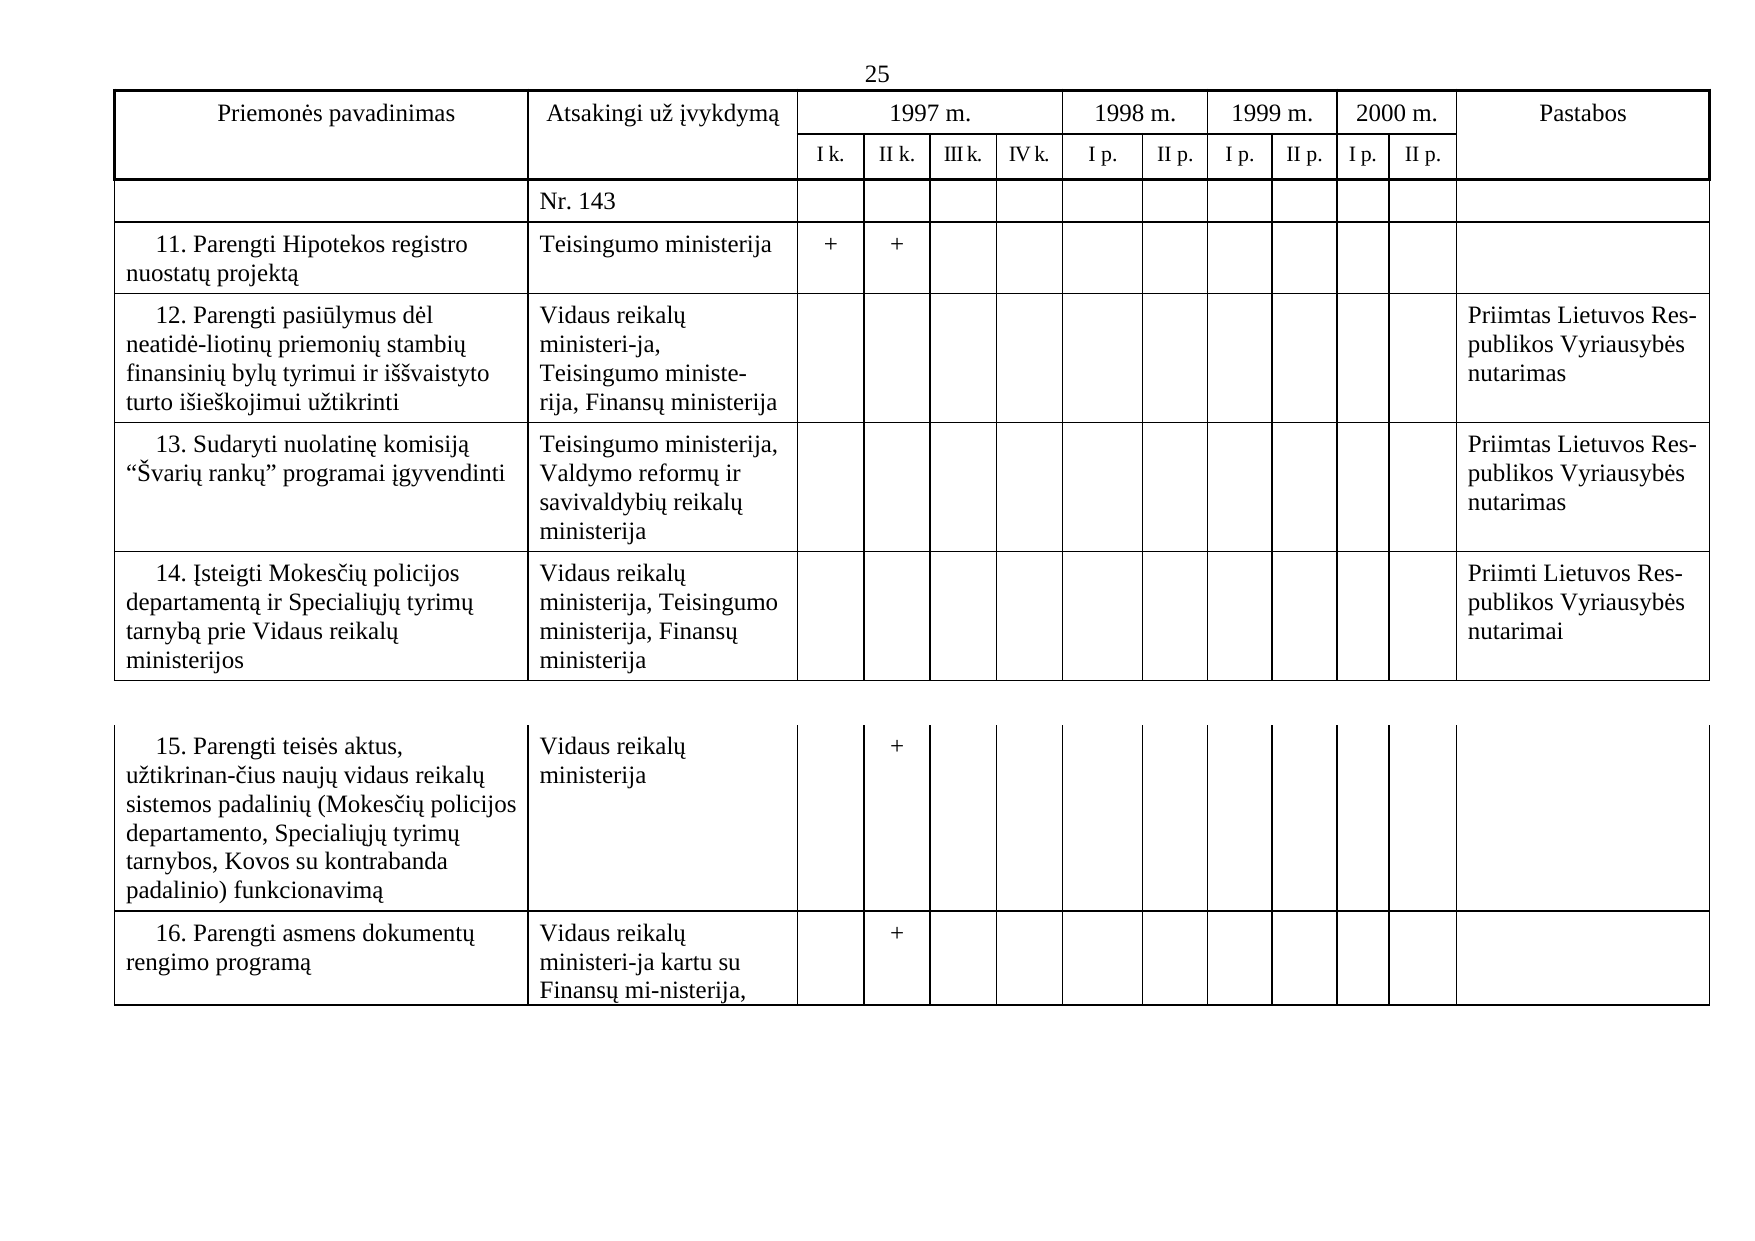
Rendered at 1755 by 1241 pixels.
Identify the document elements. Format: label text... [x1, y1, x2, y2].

table_cell [1338, 912, 1388, 1004]
table_header Pastabos [1457, 92, 1708, 133]
table_cell [1208, 552, 1271, 680]
table_cell [1337, 681, 1389, 725]
table_cell [1273, 552, 1336, 680]
table_cell [1338, 423, 1388, 551]
table_cell [1063, 725, 1142, 910]
table_cell [1208, 423, 1271, 551]
table_cell + [865, 725, 929, 910]
table_cell [1390, 912, 1456, 1004]
table_cell I p. [1338, 135, 1388, 178]
table_header Atsakingi už įvykdymą [529, 92, 797, 133]
table_cell [865, 294, 929, 422]
table_cell [1273, 912, 1336, 1004]
table_cell [865, 552, 929, 680]
table_cell [1063, 552, 1142, 680]
table_cell Teisingumo ministerija, Valdymo reformų ir savivaldybių reikalų ministerija [529, 423, 797, 551]
table_cell [996, 681, 1063, 725]
table_cell Priimti Lietuvos Res-publikos Vyriausybės nutarimai [1457, 552, 1709, 680]
table_cell Teisingumo ministerija [529, 223, 797, 293]
table_cell [931, 181, 996, 221]
table_cell [1143, 912, 1207, 1004]
table_cell [1338, 181, 1388, 221]
table_cell 11. Parengti Hipotekos registro nuostatų projektą [115, 223, 527, 293]
table_cell II p. [1390, 135, 1456, 178]
table_cell III k. [931, 135, 996, 178]
table_cell [1208, 294, 1271, 422]
table_cell [1143, 681, 1207, 725]
table_cell [1338, 294, 1388, 422]
table_cell [1063, 223, 1142, 293]
table_cell [798, 423, 863, 551]
table_cell [1143, 552, 1207, 680]
table_cell [1390, 294, 1456, 422]
table_cell [1143, 423, 1207, 551]
table_cell [1143, 725, 1207, 910]
table_cell [1338, 552, 1388, 680]
table_cell [1390, 552, 1456, 680]
table_cell [1390, 423, 1456, 551]
table_cell [864, 681, 930, 725]
table_cell [1390, 181, 1456, 221]
table_cell [1389, 681, 1456, 725]
table_cell [997, 912, 1062, 1004]
table_cell [798, 912, 863, 1004]
table_cell Vidaus reikalų ministerija, Teisingumo ministerija, Finansų ministerija [529, 552, 797, 680]
table_cell I p. [1063, 135, 1142, 178]
table_cell [1273, 725, 1336, 910]
table_cell [1390, 725, 1456, 910]
table_cell Priimtas Lietuvos Res-publikos Vyriausybės nutarimas [1457, 294, 1709, 422]
table_cell [528, 681, 797, 725]
table_cell [1063, 181, 1142, 221]
table_header 1998 m. [1063, 92, 1207, 133]
table_cell 14. Įsteigti Mokesčių policijos departamentą ir Specialiųjų tyrimų tarnybą prie Vidaus reikalų ministerijos [115, 552, 527, 680]
table_cell [997, 294, 1062, 422]
table_cell [798, 181, 863, 221]
table_cell [931, 294, 996, 422]
table_cell 15. Parengti teisės aktus, užtikrinan-čius naujų vidaus reikalų sistemos padalinių (Mokesčių policijos departamento, Specialiųjų tyrimų tarnybos, Kovos su kontrabanda padalinio) funkcionavimą [115, 725, 527, 910]
table_cell [1063, 423, 1142, 551]
table_cell [798, 294, 863, 422]
table_cell Nr. 143 [529, 181, 797, 221]
table_cell [1063, 681, 1143, 725]
table_cell [997, 423, 1062, 551]
table_cell I p. [1208, 135, 1271, 178]
table_cell [1272, 681, 1337, 725]
table_cell Vidaus reikalų ministerija [529, 725, 797, 910]
table_cell [1207, 681, 1272, 725]
table_cell [1208, 912, 1271, 1004]
table_cell [798, 552, 863, 680]
table_cell [1208, 181, 1271, 221]
table_cell [1457, 223, 1709, 293]
table_cell [115, 181, 527, 221]
table_cell 16. Parengti asmens dokumentų rengimo programą [115, 912, 527, 1004]
table_cell II p. [1143, 135, 1207, 178]
table_cell + [798, 223, 863, 293]
table_cell [1390, 223, 1456, 293]
table_cell [931, 912, 996, 1004]
table_cell [1338, 223, 1388, 293]
table_cell Vidaus reikalų ministeri-ja kartu su Finansų mi-nisterija, [529, 912, 797, 1004]
table_cell [115, 681, 528, 725]
table_header 1999 m. [1208, 92, 1336, 133]
table_cell [1338, 725, 1388, 910]
table_cell [1208, 725, 1271, 910]
table_cell [1457, 181, 1709, 221]
table_cell [1457, 133, 1708, 178]
table_cell II p. [1273, 135, 1336, 178]
table_cell [931, 552, 996, 680]
table_cell [797, 681, 864, 725]
table_cell [1208, 223, 1271, 293]
table_cell [116, 133, 527, 178]
table_cell [931, 725, 996, 910]
table_cell [930, 681, 996, 725]
table_cell 13. Sudaryti nuolatinę komisiją “Švarių rankų” programai įgyvendinti [115, 423, 527, 551]
table_cell [997, 725, 1062, 910]
table_cell [1273, 223, 1336, 293]
table_cell [1457, 725, 1709, 910]
table_cell [1273, 294, 1336, 422]
table_cell + [865, 223, 929, 293]
table_cell [1143, 223, 1207, 293]
table_cell [798, 725, 863, 910]
table_cell 12. Parengti pasiūlymus dėl neatidė-liotinų priemonių stambių finansinių bylų tyrimui ir iššvaistyto turto išieškojimui užtikrinti [115, 294, 527, 422]
table_cell Priimtas Lietuvos Res-publikos Vyriausybės nutarimas [1457, 423, 1709, 551]
table_header Priemonės pavadinimas [116, 92, 527, 133]
table_cell + [865, 912, 929, 1004]
table_cell [1456, 681, 1709, 725]
table_cell [997, 181, 1062, 221]
table_cell [931, 423, 996, 551]
table_cell [865, 423, 929, 551]
table_cell IV k. [997, 135, 1062, 178]
table_cell [529, 133, 797, 178]
table_cell [1063, 912, 1142, 1004]
table_cell [1143, 181, 1207, 221]
table_cell [997, 223, 1062, 293]
table_cell [1457, 912, 1709, 1004]
table_cell [865, 181, 929, 221]
table_cell [1143, 294, 1207, 422]
table_cell [1273, 181, 1336, 221]
table_cell II k. [865, 135, 929, 178]
table_cell Vidaus reikalų ministeri-ja, Teisingumo ministe-rija, Finansų ministerija [529, 294, 797, 422]
table_cell [1273, 423, 1336, 551]
table_cell [931, 223, 996, 293]
table_header 2000 m. [1338, 92, 1456, 133]
table_header 1997 m. [798, 92, 1062, 133]
table_cell [1063, 294, 1142, 422]
table_cell [997, 552, 1062, 680]
table_cell I k. [798, 135, 863, 178]
